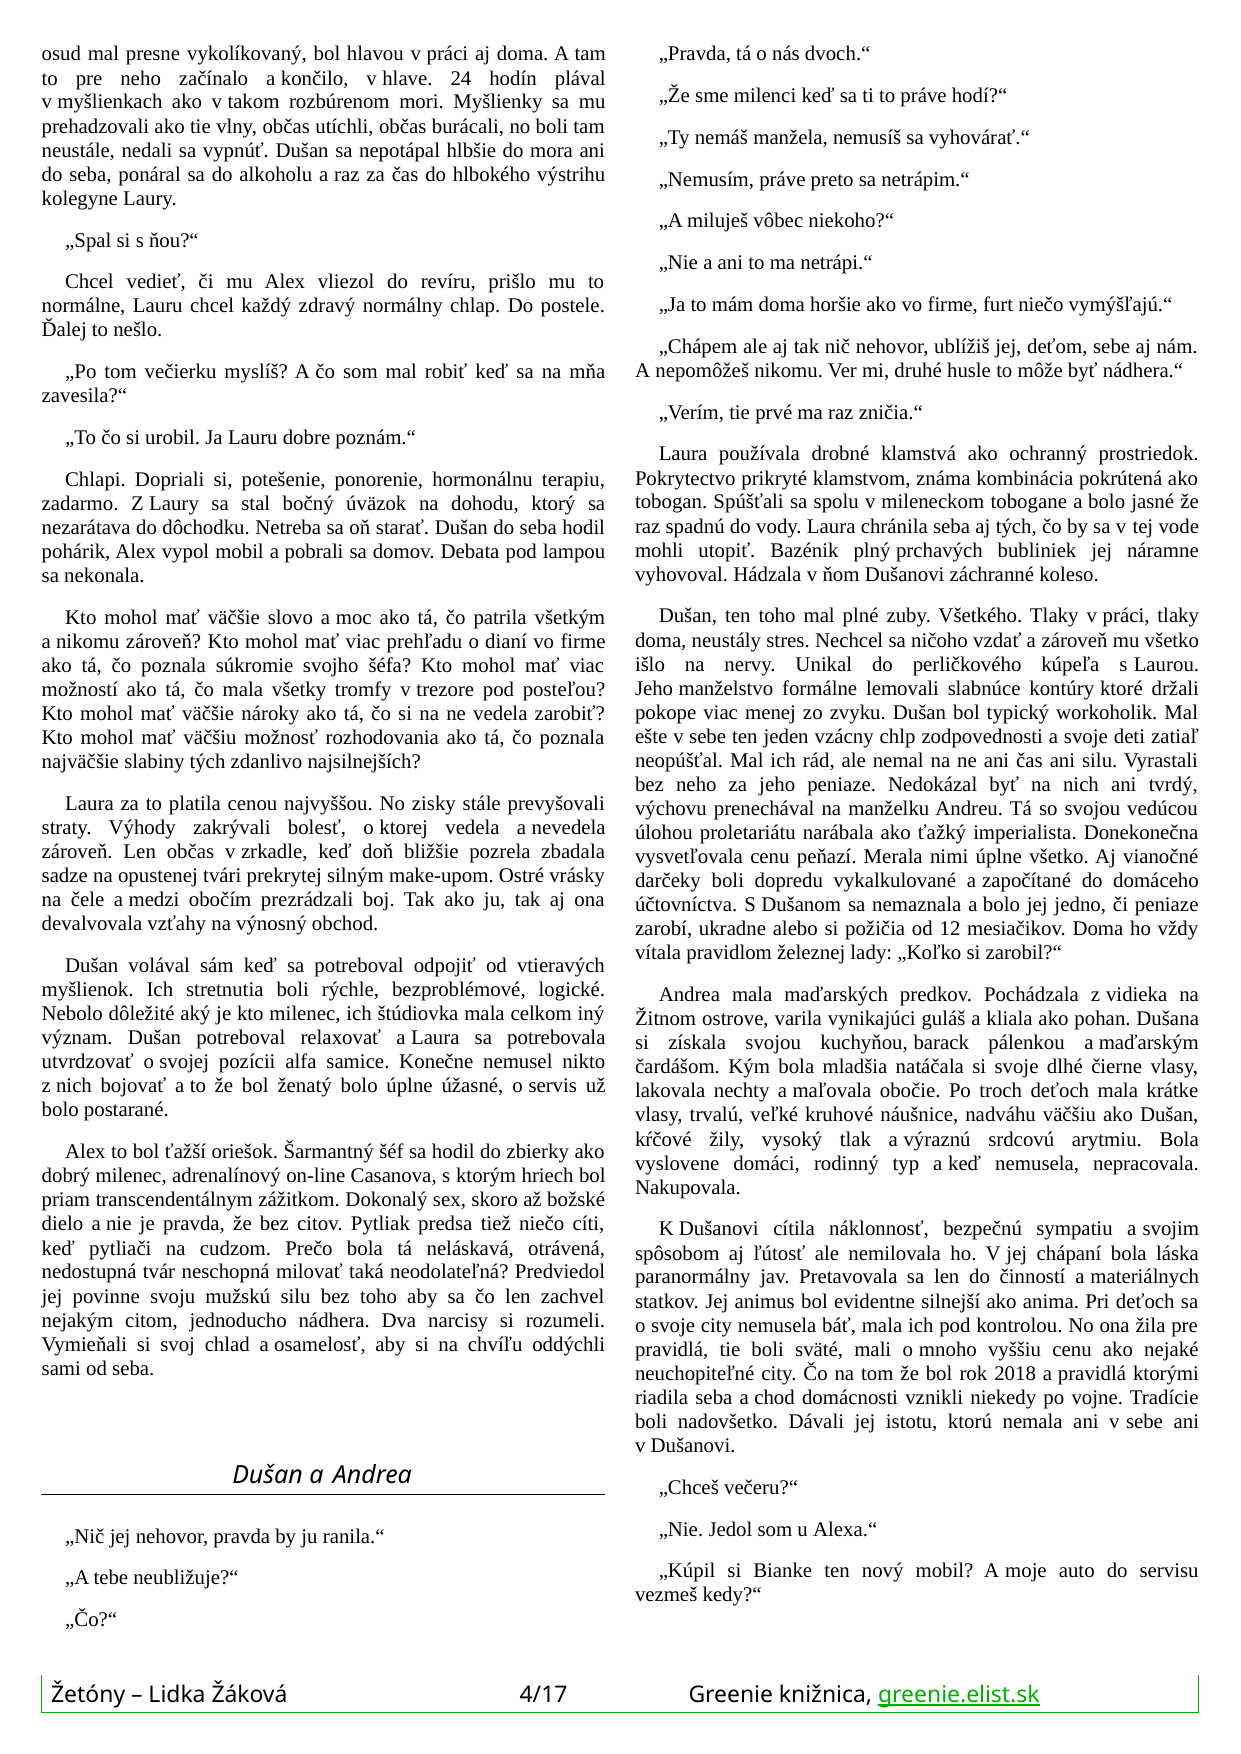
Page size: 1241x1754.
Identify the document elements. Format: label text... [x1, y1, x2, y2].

text Kto mohol mať väčšie slovo a moc ako tá, čo patrila všetkým a nikomu zároveň? Kto mohol mať viac prehľadu o dianí vo firme ako tá, čo poznala súkromie svojho šéfa? Kto mohol mať viac možností ako tá, čo mala všetky tromfy v trezore pod posteľou? Kto mohol mať väčšie nároky ako tá, čo si na ne vedela zarobiť? Kto mohol mať väčšiu možnosť rozhodovania ako tá, čo poznala najväčšie slabiny tých zdanlivo najsilnejších? [41, 605, 605, 773]
text „Kúpil si Bianke ten nový mobil? A moje auto do servisu vezmeš kedy?“ [635, 1558, 1199, 1606]
text Chlapi. Dopriali si, potešenie, ponorenie, hormonálnu terapiu, zadarmo. Z Laury sa stal bočný úväzok na dohodu, ktorý sa nezarátava do dôchodku. Netreba sa oň starať. Dušan do seba hodil pohárik, Alex vypol mobil a pobrali sa domov. Debata pod lampou sa nekonala. [41, 467, 605, 587]
text „Nič jej nehovor, pravda by ju ranila.“ [41, 1523, 605, 1548]
text „Chápem ale aj tak nič nehovor, ublížiš jej, deťom, sebe aj nám. A nepomôžeš nikomu. Ver mi, druhé husle to môže byť nádhera.“ [635, 334, 1199, 382]
text „Že sme milenci keď sa ti to práve hodí?“ [635, 83, 1199, 107]
subtitle Dušan a Andrea [41, 1454, 605, 1494]
text „A miluješ vôbec niekoho?“ [635, 208, 1199, 232]
text „To čo si urobil. Ja Lauru dobre poznám.“ [41, 425, 605, 449]
text Laura používala drobné klamstvá ako ochranný prostriedok. Pokrytectvo prikryté klamstvom, známa kombinácia pokrútená ako tobogan. Spúšťali sa spolu v mileneckom tobogane a bolo jasné že raz spadnú do vody. Laura chránila seba aj tých, čo by sa v tej vode mohli utopiť. Bazénik plný prchavých bubliniek jej náramne vyhovoval. Hádzala v ňom Dušanovi záchranné koleso. [635, 441, 1199, 586]
text „Nie a ani to ma netrápi.“ [635, 250, 1199, 274]
text Dušan, ten toho mal plné zuby. Všetkého. Tlaky v práci, tlaky doma, neustály stres. Nechcel sa ničoho vzdať a zároveň mu všetko išlo na nervy. Unikal do perličkového kúpeľa s Laurou. Jeho manželstvo formálne lemovali slabnúce kontúry ktoré držali pokope viac menej zo zvyku. Dušan bol typický workoholik. Mal ešte v sebe ten jeden vzácny chlp zodpovednosti a svoje deti zatiaľ neopúšťal. Mal ich rád, ale nemal na ne ani čas ani silu. Vyrastali bez neho za jeho peniaze. Nedokázal byť na nich ani tvrdý, výchovu prenechával na manželku Andreu. Tá so svojou vedúcou úlohou proletariátu narábala ako ťažký imperialista. Donekonečna vysvetľovala cenu peňazí. Merala nimi úplne všetko. Aj vianočné darčeky boli dopredu vykalkulované a započítané do domáceho účtovníctva. S Dušanom sa nemaznala a bolo jej jedno, či peniaze zarobí, ukradne alebo si požičia od 12 mesiačikov. Doma ho vždy vítala pravidlom železnej lady: „Koľko si zarobil?“ [635, 603, 1199, 964]
text „Verím, tie prvé ma raz zničia.“ [635, 399, 1199, 424]
text „A tebe neubližuje?“ [41, 1565, 605, 1589]
text Chcel vedieť, či mu Alex vliezol do revíru, prišlo mu to normálne, Lauru chcel každý zdravý normálny chlap. Do postele. Ďalej to nešlo. [41, 269, 605, 341]
text „Po tom večierku myslíš? A čo som mal robiť keď sa na mňa zavesila?“ [41, 359, 605, 407]
text Alex to bol ťažší oriešok. Šarmantný šéf sa hodil do zbierky ako dobrý milenec, adrenalínový on-line Casanova, s ktorým hriech bol priam transcendentálnym zážitkom. Dokonalý sex, skoro až božské dielo a nie je pravda, že bez citov. Pytliak predsa tiež niečo cíti, keď pytliači na cudzom. Prečo bola tá neláskavá, otrávená, nedostupná tvár neschopná milovať taká neodolateľná? Predviedol jej povinne svoju mužskú silu bez toho aby sa čo len zachvel nejakým citom, jednoducho nádhera. Dva narcisy si rozumeli. Vymieňali si svoj chlad a osamelosť, aby si na chvíľu oddýchli sami od seba. [41, 1139, 605, 1380]
text „Chceš večeru?“ [635, 1475, 1199, 1499]
text Andrea mala maďarských predkov. Pochádzala z vidieka na Žitnom ostrove, varila vynikajúci guláš a kliala ako pohan. Dušana si získala svojou kuchyňou, barack pálenkou a maďarským čardášom. Kým bola mladšia natáčala si svoje dlhé čierne vlasy, lakovala nechty a maľovala obočie. Po troch deťoch mala krátke vlasy, trvalú, veľké kruhové náušnice, nadváhu väčšiu ako Dušan, kŕčové žily, vysoký tlak a výraznú srdcovú arytmiu. Bola vyslovene domáci, rodinný typ a keď nemusela, nepracovala. Nakupovala. [635, 982, 1199, 1199]
text „Čo?“ [41, 1607, 605, 1631]
text „Nemusím, práve preto sa netrápim.“ [635, 167, 1199, 191]
text „Ty nemáš manžela, nemusíš sa vyhovárať.“ [635, 125, 1199, 149]
text K Dušanovi cítila náklonnosť, bezpečnú sympatiu a svojim spôsobom aj ľútosť ale nemilovala ho. V jej chápaní bola láska paranormálny jav. Pretavovala sa len do činností a materiálnych statkov. Jej animus bol evidentne silnejší ako anima. Pri deťoch sa o svoje city nemusela báť, mala ich pod kontrolou. No ona žila pre pravidlá, tie boli sväté, mali o mnoho vyššiu cenu ako nejaké neuchopiteľné city. Čo na tom že bol rok 2018 a pravidlá ktorými riadila seba a chod domácnosti vznikli niekedy po vojne. Tradície boli nadovšetko. Dávali jej istotu, ktorú nemala ani v sebe ani v Dušanovi. [635, 1216, 1199, 1457]
text „Ja to mám doma horšie ako vo firme, furt niečo vymýšľajú.“ [635, 292, 1199, 316]
text „Pravda, tá o nás dvoch.“ [635, 41, 1199, 65]
text „Spal si s ňou?“ [41, 227, 605, 252]
text Laura za to platila cenou najvyššou. No zisky stále prevyšovali straty. Výhody zakrývali bolesť, o ktorej vedela a nevedela zároveň. Len občas v zrkadle, keď doň bližšie pozrela zbadala sadze na opustenej tvári prekrytej silným make-upom. Ostré vrásky na čele a medzi obočím prezrádzali boj. Tak ako ju, tak aj ona devalvovala vzťahy na výnosný obchod. [41, 791, 605, 935]
text „Nie. Jedol som u Alexa.“ [635, 1516, 1199, 1541]
text osud mal presne vykolíkovaný, bol hlavou v práci aj doma. A tam to pre neho začínalo a končilo, v hlave. 24 hodín plával v myšlienkach ako v takom rozbúrenom mori. Myšlienky sa mu prehadzovali ako tie vlny, občas utíchli, občas burácali, no boli tam neustále, nedali sa vypnúť. Dušan sa nepotápal hlbšie do mora ani do seba, ponáral sa do alkoholu a raz za čas do hlbokého výstrihu kolegyne Laury. [41, 41, 605, 210]
text Dušan volával sám keď sa potreboval odpojiť od vtieravých myšlienok. Ich stretnutia boli rýchle, bezproblémové, logické. Nebolo dôležité aký je kto milenec, ich štúdiovka mala celkom iný význam. Dušan potreboval relaxovať a Laura sa potrebovala utvrdzovať o svojej pozícii alfa samice. Konečne nemusel nikto z nich bojovať a to že bol ženatý bolo úplne úžasné, o servis už bolo postarané. [41, 953, 605, 1121]
